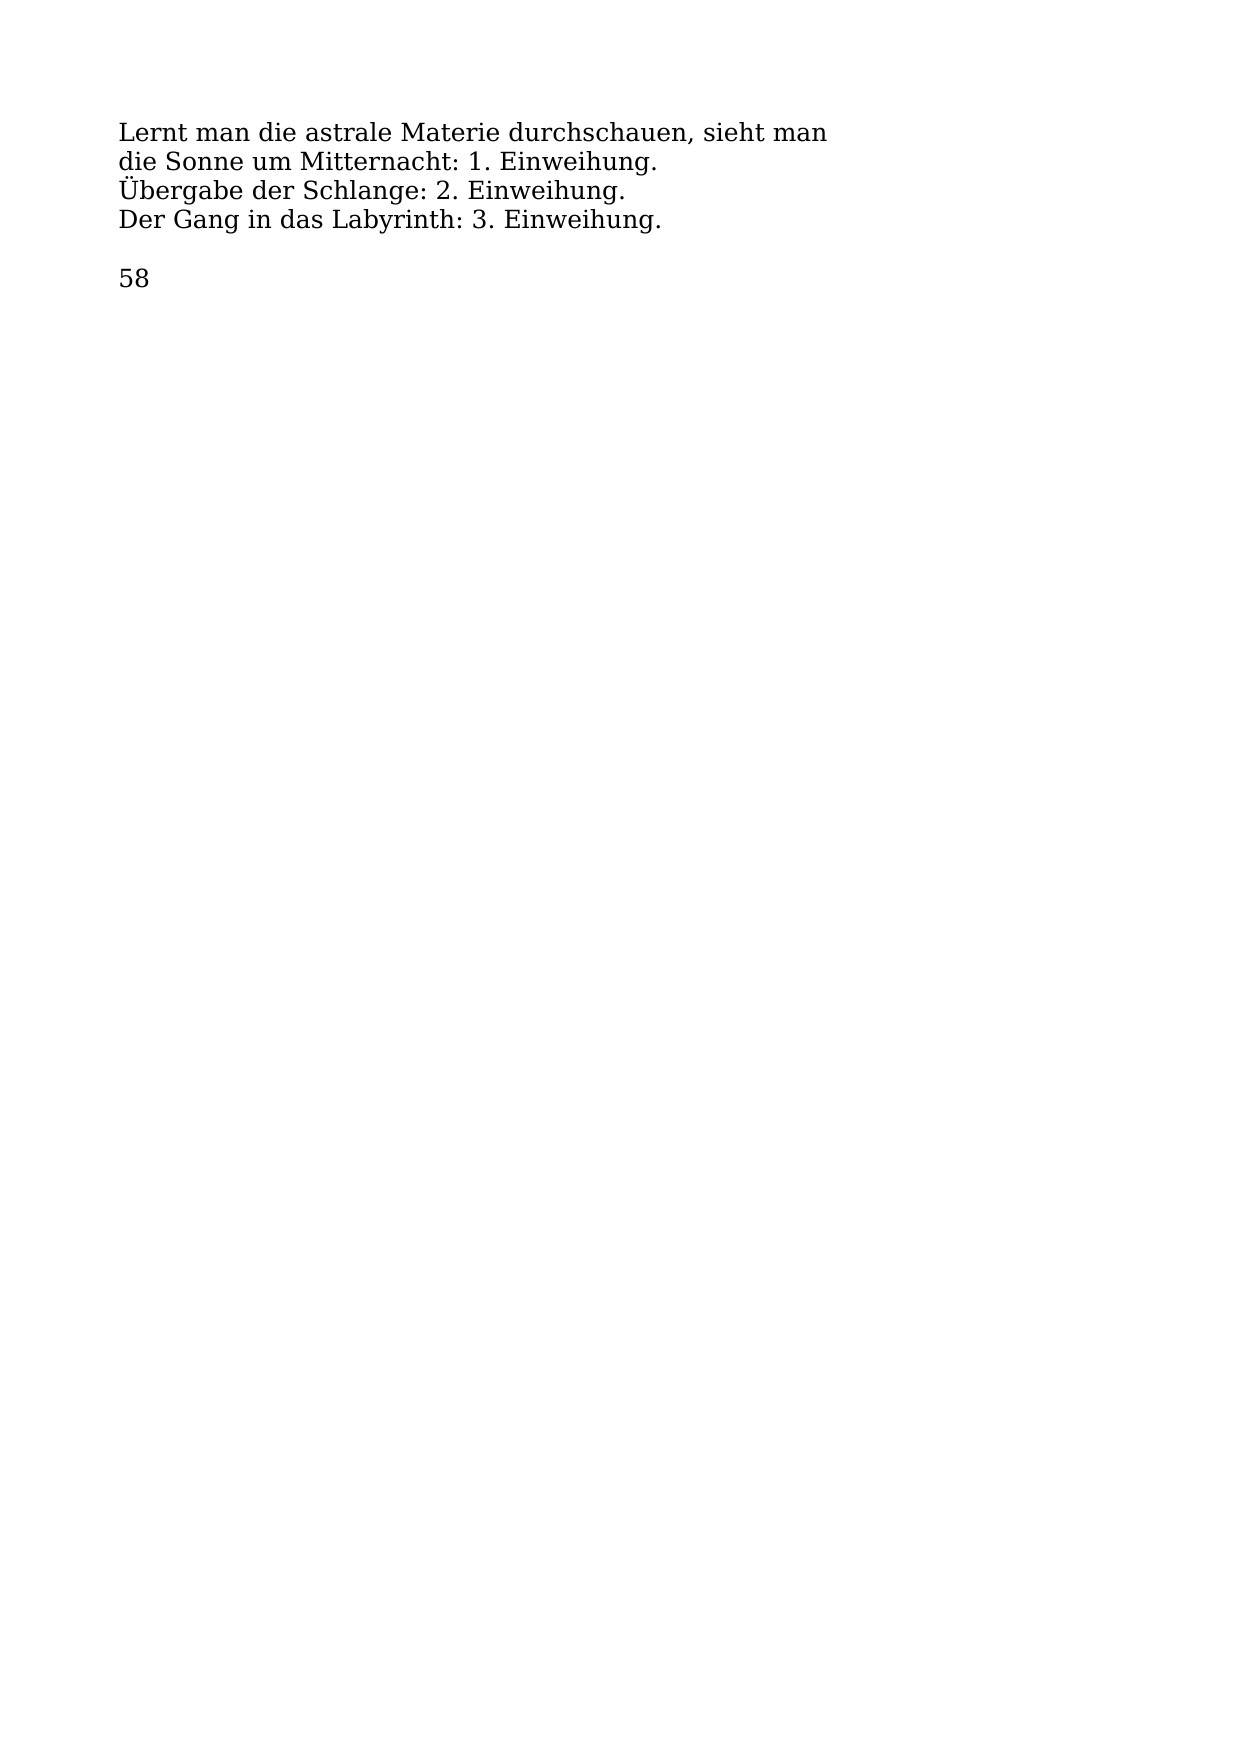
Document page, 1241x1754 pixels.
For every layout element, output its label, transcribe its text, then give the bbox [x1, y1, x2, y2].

text Übergabe der Schlange: 2. Einweihung. [118, 176, 1122, 206]
text Lernt man die astrale Materie durchschauen, sieht man [118, 118, 1122, 147]
text Der Gang in das Labyrinth: 3. Einweihung. [118, 206, 1122, 235]
text 58 [118, 264, 1122, 293]
text die Sonne um Mitternacht: 1. Einweihung. [118, 147, 1122, 176]
